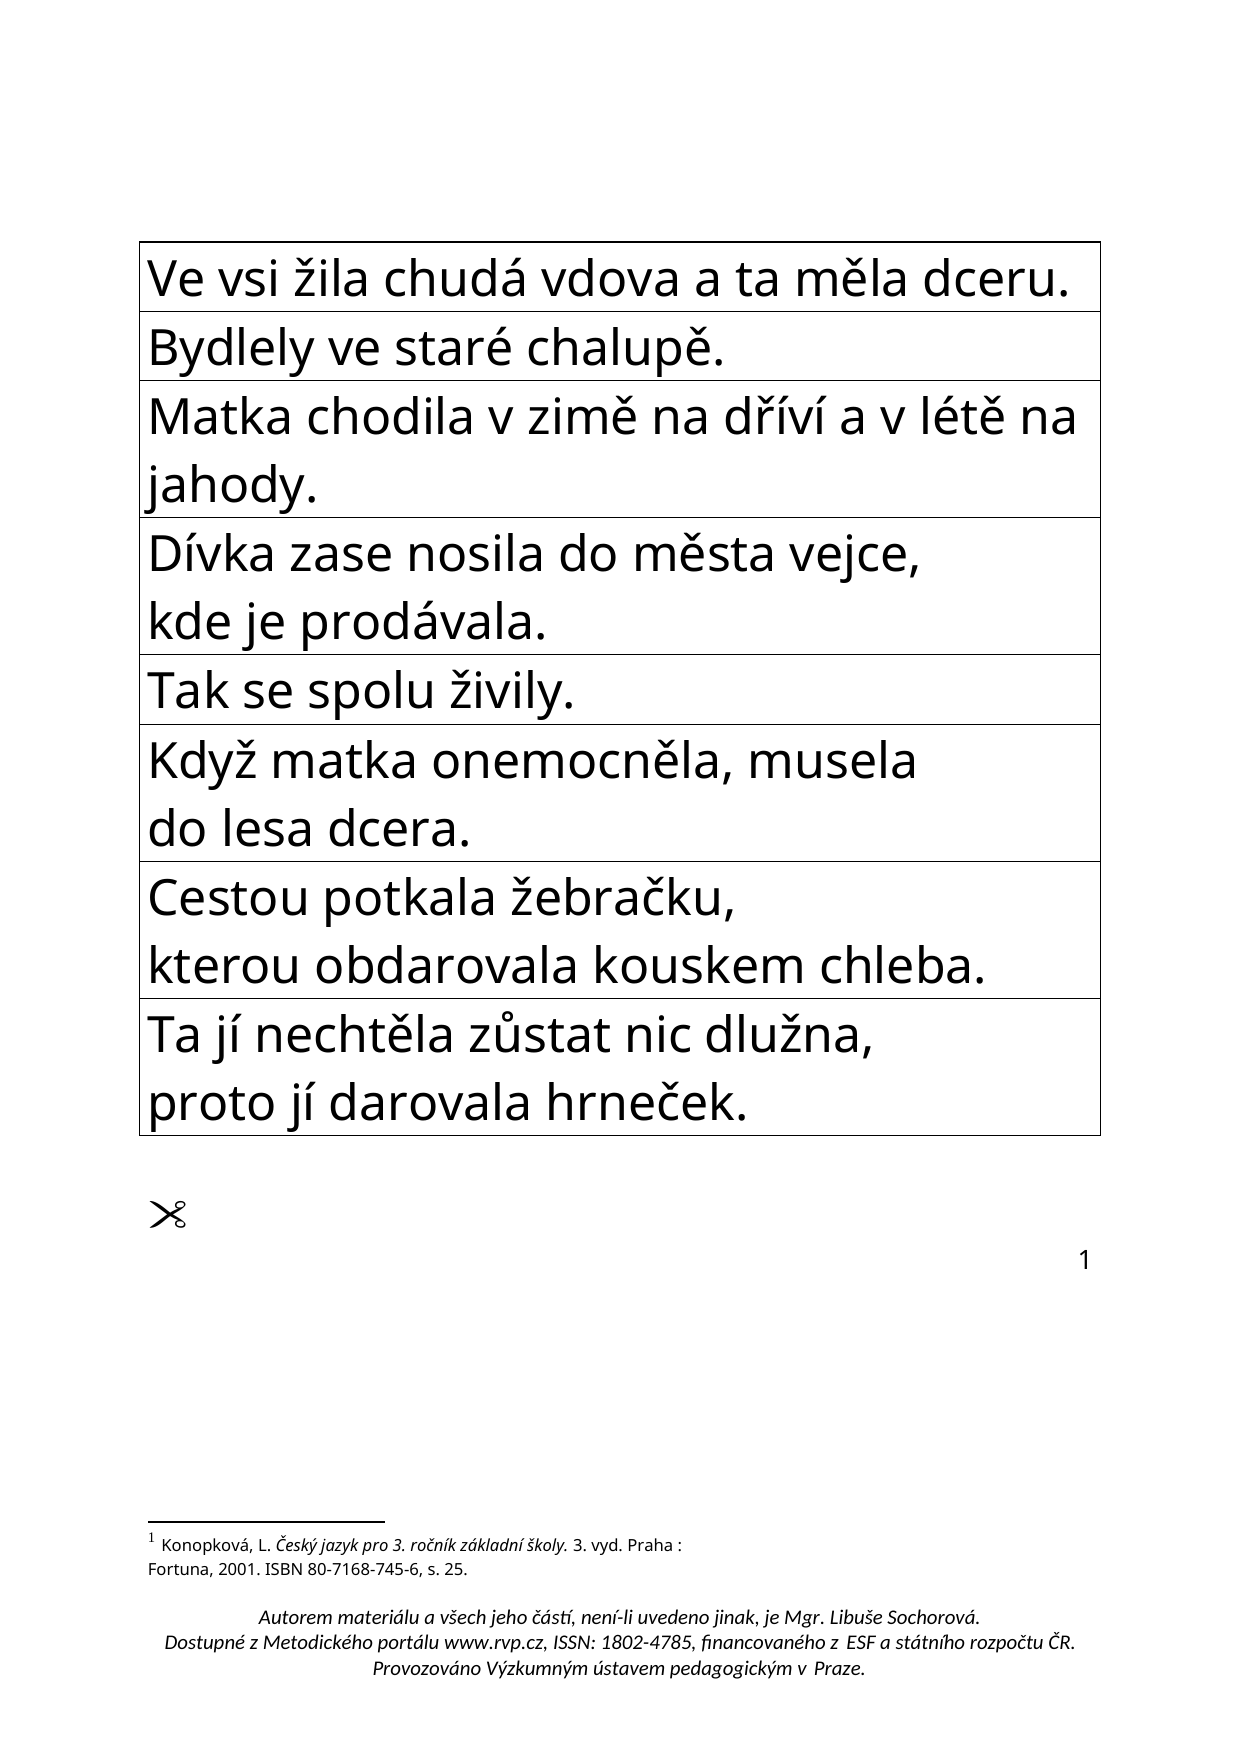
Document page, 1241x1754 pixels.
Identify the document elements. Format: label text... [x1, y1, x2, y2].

text Fortuna, 2001. ISBN 80-7168-745-6, s. 25. [148, 1557, 1093, 1580]
table_cell Když matka onemocněla, musela do lesa dcera. [140, 725, 1100, 861]
table_cell Bydlely ve staré chalupě. [140, 312, 1100, 380]
text  [148, 1199, 1093, 1241]
table_cell Cestou potkala žebračku, kterou obdarovala kouskem chleba. [140, 862, 1100, 998]
table_header Ve vsi žila chudá vdova a ta měla dceru. [140, 243, 1100, 311]
table_cell Matka chodila v zimě na dříví a v létě na jahody. [140, 381, 1100, 517]
text Konopková, L. Český jazyk pro 3. ročník základní školy. 3. vyd. Praha : [148, 1528, 1093, 1557]
table_cell Ta jí nechtěla zůstat nic dlužna, proto jí darovala hrneček. [140, 999, 1100, 1135]
table_cell Tak se spolu živily. [140, 655, 1100, 723]
table_cell Dívka zase nosila do města vejce, kde je prodávala. [140, 518, 1100, 654]
